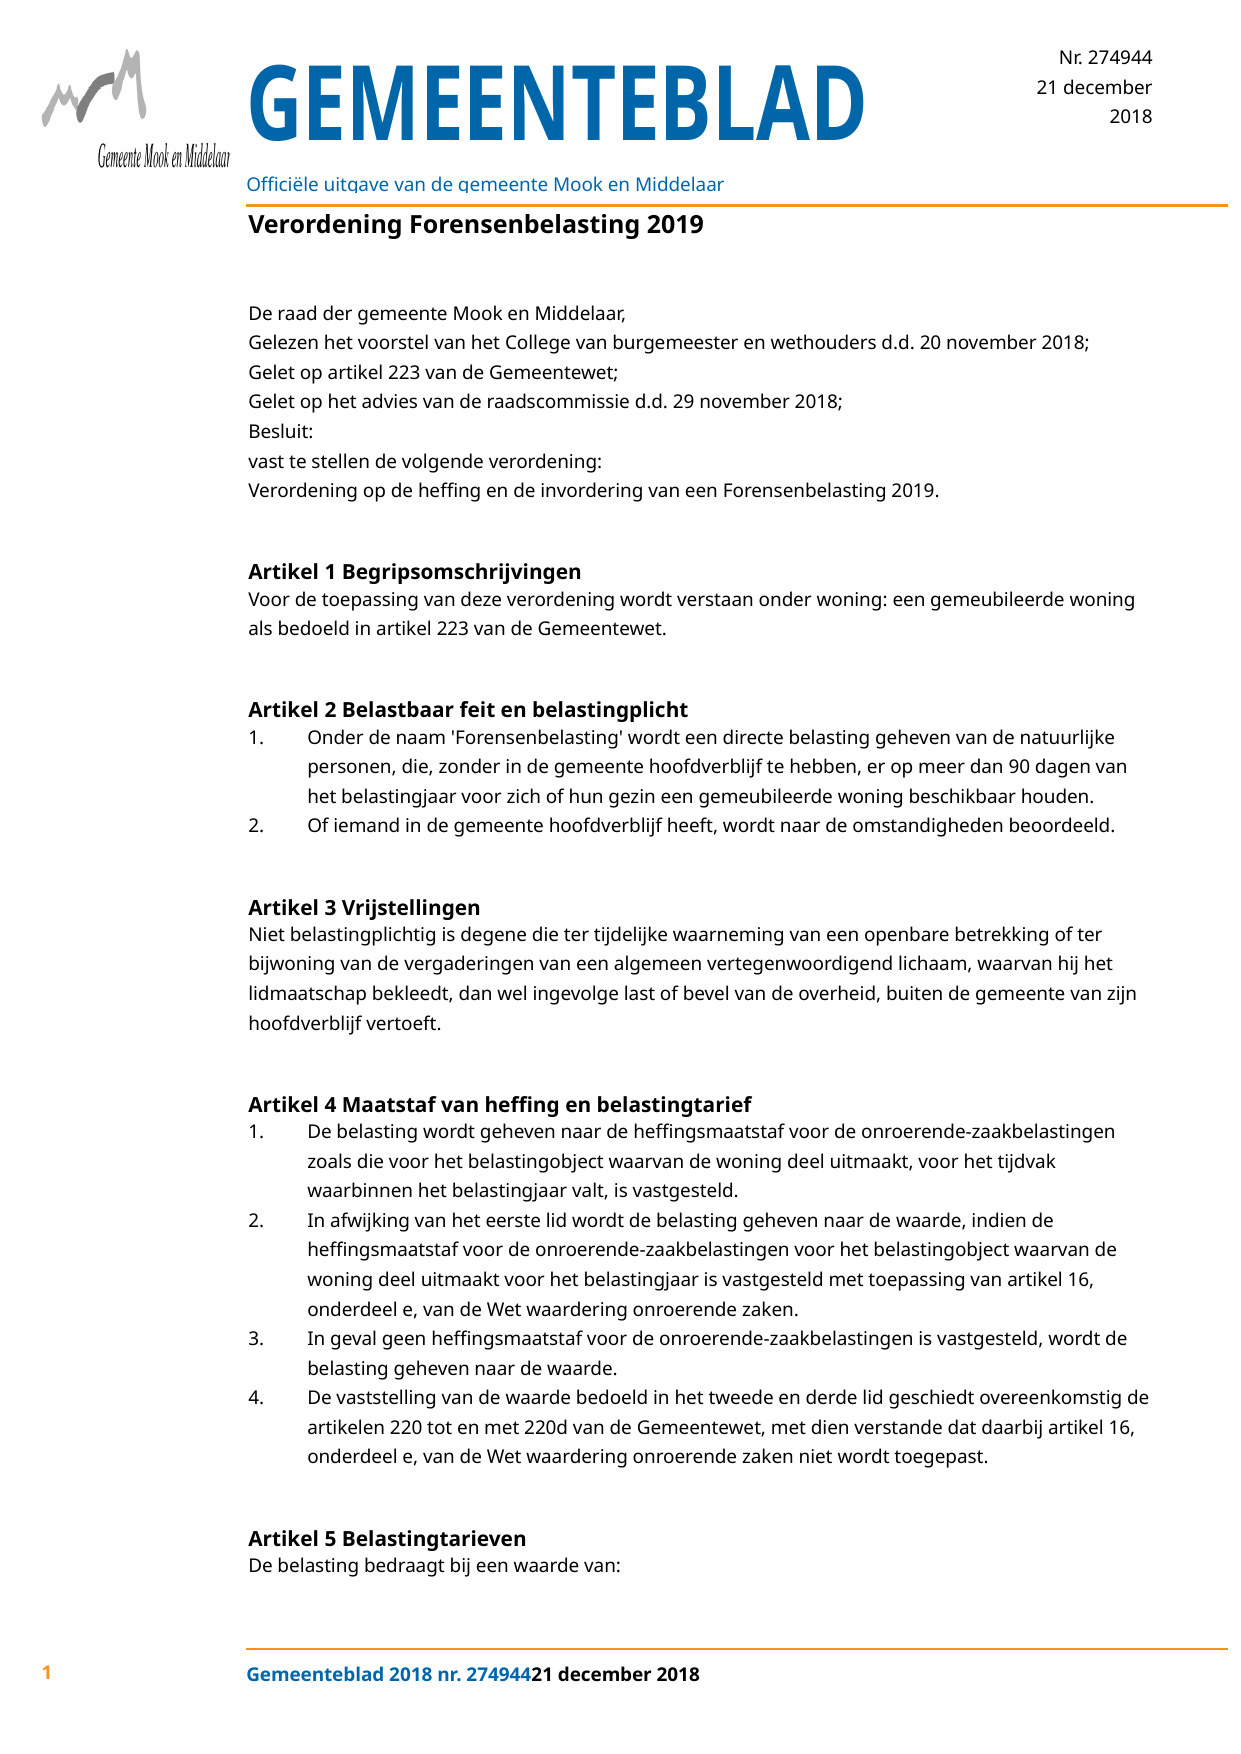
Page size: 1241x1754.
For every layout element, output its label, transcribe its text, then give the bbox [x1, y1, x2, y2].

text Besluit: [248, 418, 1152, 444]
text Gelet op artikel 223 van de Gemeentewet; [248, 359, 1152, 385]
text Artikel 5 Belastingtarieven [248, 1524, 1152, 1552]
text Gelet op het advies van de raadscommissie d.d. 29 november 2018; [248, 389, 1152, 414]
picture [41, 47, 231, 172]
text Artikel 2 Belastbaar feit en belastingplicht [248, 695, 1152, 724]
text De raad der gemeente Mook en Middelaar, [248, 300, 1152, 326]
text Verordening Forensenbelasting 2019 [248, 207, 1152, 241]
text Artikel 3 Vrijstellingen [248, 893, 1152, 921]
text Artikel 1 Begripsomschrijvingen [248, 557, 1152, 586]
text De belasting bedraagt bij een waarde van: [248, 1552, 1152, 1578]
list De vaststelling van de waarde bedoeld in het tweede en derde lid geschiedt overeenkomstig de artikelen 220 tot en met 220d van de Gemeentewet, met dien verstande dat daarbij artikel 16, onderdeel e, van de Wet waardering onroerende zaken niet wordt toegepast. [248, 1384, 1152, 1469]
list In geval geen heffingsmaatstaf voor de onroerende-zaakbelastingen is vastgesteld, wordt de belasting geheven naar de waarde. [248, 1325, 1152, 1381]
text Verordening op de heffing en de invordering van een Forensenbelasting 2019. [248, 477, 1152, 503]
list De belasting wordt geheven naar de heffingsmaatstaf voor de onroerende-zaakbelastingen zoals die voor het belastingobject waarvan de woning deel uitmaakt, voor het tijdvak waarbinnen het belastingjaar valt, is vastgesteld. [248, 1118, 1152, 1203]
text Gelezen het voorstel van het College van burgemeester en wethouders d.d. 20 november 2018; [248, 329, 1152, 355]
list Onder de naam 'Forensenbelasting' wordt een directe belasting geheven van de natuurlijke personen, die, zonder in de gemeente hoofdverblijf te hebben, er op meer dan 90 dagen van het belastingjaar voor zich of hun gezin een gemeubileerde woning beschikbaar houden. [248, 724, 1152, 809]
text Niet belastingplichtig is degene die ter tijdelijke waarneming van een openbare betrekking of ter bijwoning van de vergaderingen van een algemeen vertegenwoordigend lichaam, waarvan hij het lidmaatschap bekleedt, dan wel ingevolge last of bevel van de overheid, buiten de gemeente van zijn hoofdverblijf vertoeft. [248, 921, 1152, 1036]
text vast te stellen de volgende verordening: [248, 448, 1152, 473]
list Of iemand in de gemeente hoofdverblijf heeft, wordt naar de omstandigheden beoordeeld. [248, 813, 1152, 838]
text Artikel 4 Maatstaf van heffing en belastingtarief [248, 1090, 1152, 1118]
list In afwijking van het eerste lid wordt de belasting geheven naar de waarde, indien de heffingsmaatstaf voor de onroerende-zaakbelastingen voor het belastingobject waarvan de woning deel uitmaakt voor het belastingjaar is vastgesteld met toepassing van artikel 16, onderdeel e, van de Wet waardering onroerende zaken. [248, 1207, 1152, 1321]
text Voor de toepassing van deze verordening wordt verstaan onder woning: een gemeubileerde woning als bedoeld in artikel 223 van de Gemeentewet. [248, 586, 1152, 641]
